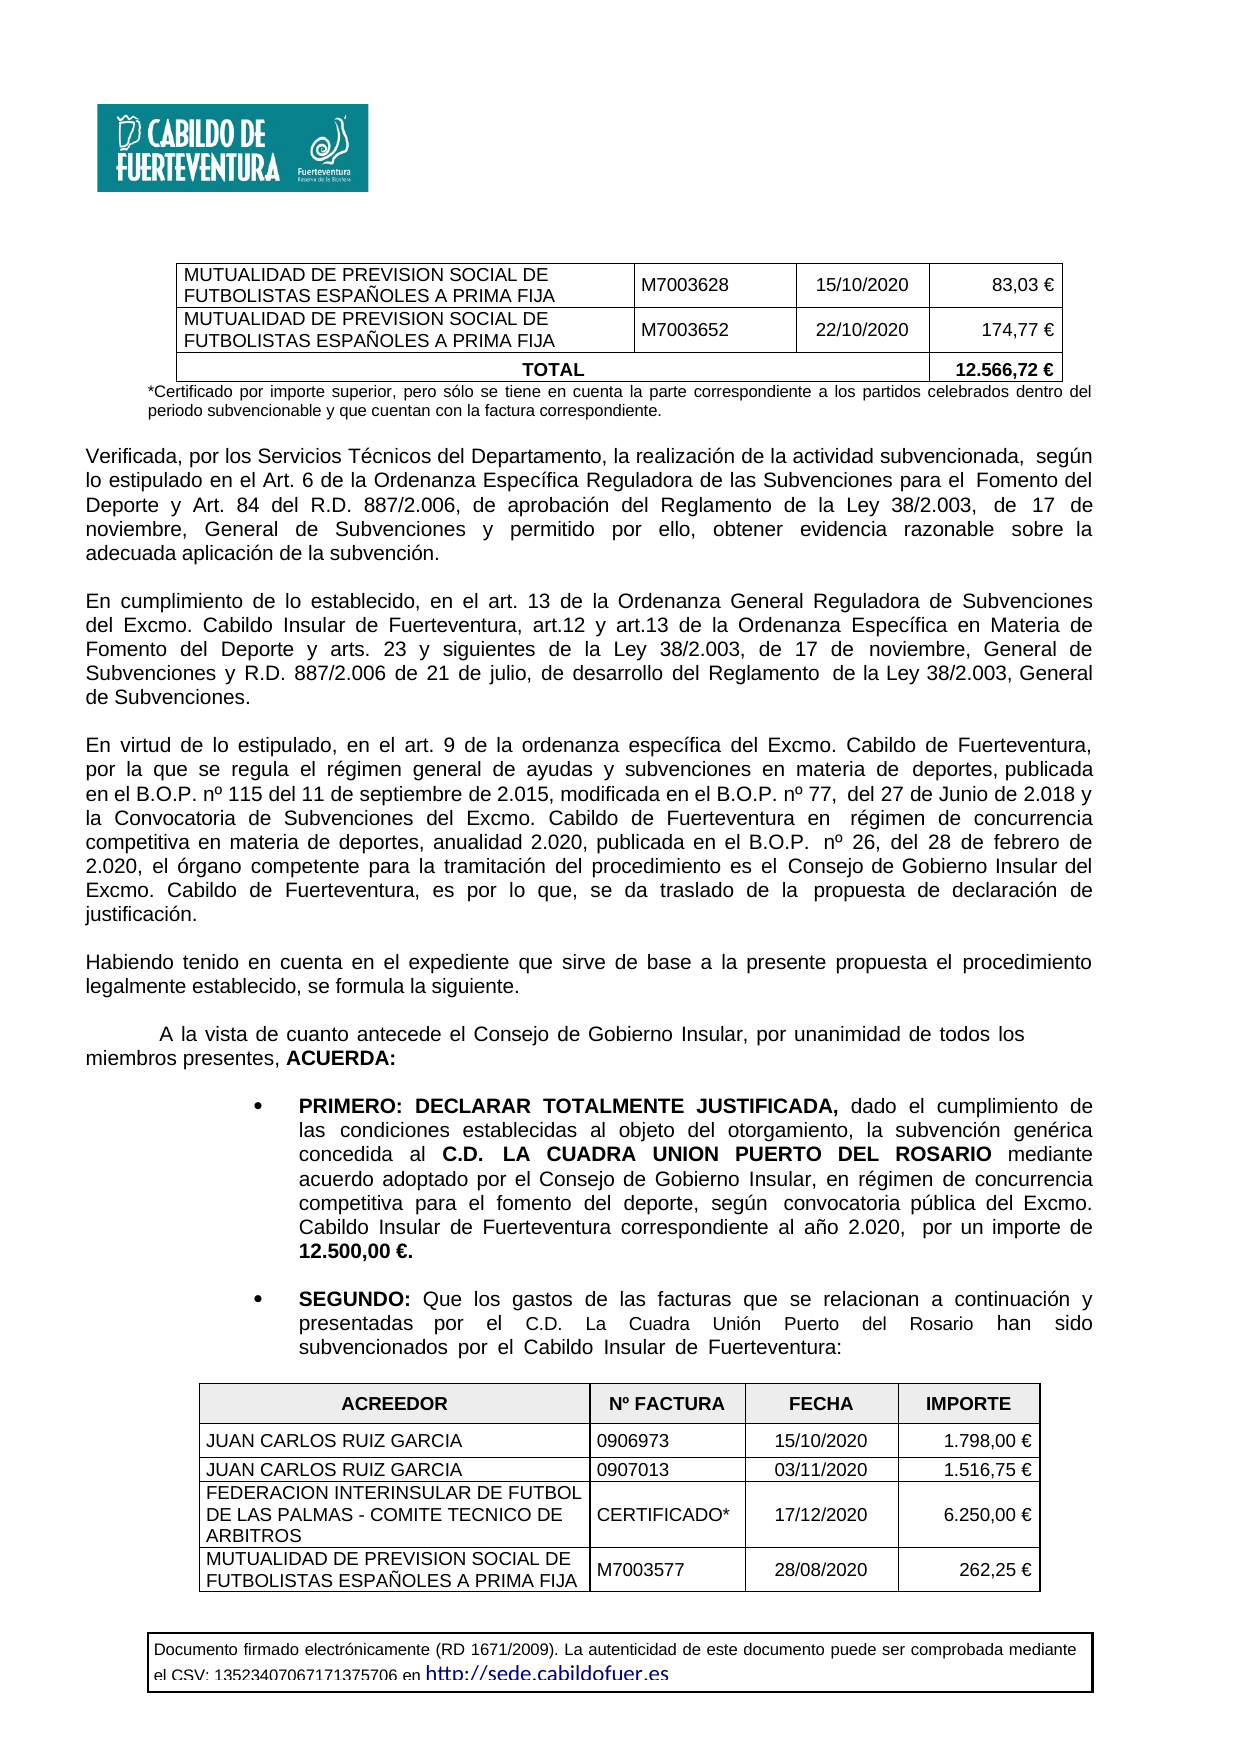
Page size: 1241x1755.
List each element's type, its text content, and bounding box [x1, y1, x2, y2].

table_cell MUTUALIDAD DE PREVISION SOCIAL DE FUTBOLISTAS ESPAÑOLES A PRIMA FIJA [177, 308, 634, 352]
table_cell 28/08/2020 [746, 1548, 898, 1591]
text *Certificado por importe superior, pero sólo se tiene en cuenta la parte correspondiente a los partidos celebrados dentro del periodo subvencionable y que cuentan con la factura correspondiente. [148, 382, 1093, 420]
text Habiendo tenido en cuenta en el expediente que sirve de base a la presente propuesta el procedimiento legalmente establecido, se formula la siguiente. [85, 950, 1093, 998]
text En cumplimiento de lo establecido, en el art. 13 de la Ordenanza General Reguladora de Subvenciones del Excmo. Cabildo Insular de Fuerteventura, art.12 y art.13 de la Ordenanza Específica en Materia de Fomento del Deporte y arts. 23 y siguientes de la Ley 38/2.003, de 17 de noviembre, General de Subvenciones y R.D. 887/2.006 de 21 de julio, de desarrollo del Reglamento de la Ley 38/2.003, General de Subvenciones. [85, 588, 1093, 709]
table_cell 15/10/2020 [746, 1424, 898, 1457]
text En virtud de lo estipulado, en el art. 9 de la ordenanza específica del Excmo. Cabildo de Fuerteventura, por la que se regula el régimen general de ayudas y subvenciones en materia de deportes, publicada en el B.O.P. nº 115 del 11 de septiembre de 2.015, modificada en el B.O.P. nº 77, del 27 de Junio de 2.018 y la Convocatoria de Subvenciones del Excmo. Cabildo de Fuerteventura en régimen de concurrencia competitiva en materia de deportes, anualidad 2.020, publicada en el B.O.P. nº 26, del 28 de febrero de 2.020, el órgano competente para la tramitación del procedimiento es el Consejo de Gobierno Insular del Excmo. Cabildo de Fuerteventura, es por lo que, se da traslado de la propuesta de declaración de justificación. [85, 733, 1093, 926]
table_header ACREEDOR [200, 1384, 589, 1423]
table_cell 17/12/2020 [746, 1482, 898, 1547]
table_header 15/10/2020 [797, 264, 929, 307]
table_cell TOTAL [177, 353, 929, 381]
table_header MUTUALIDAD DE PREVISION SOCIAL DE FUTBOLISTAS ESPAÑOLES A PRIMA FIJA [177, 264, 634, 307]
text A la vista de cuanto antecede el Consejo de Gobierno Insular, por unanimidad de todos los miembros presentes, ACUERDA: [85, 1022, 1093, 1070]
table_cell JUAN CARLOS RUIZ GARCIA [200, 1424, 589, 1457]
list PRIMERO: DECLARAR TOTALMENTE JUSTIFICADA, dado el cumplimiento de las condiciones establecidas al objeto del otorgamiento, la subvención genérica concedida al C.D. LA CUADRA UNION PUERTO DEL ROSARIO mediante acuerdo adoptado por el Consejo de Gobierno Insular, en régimen de concurrencia competitiva para el fomento del deporte, según convocatoria pública del Excmo. Cabildo Insular de Fuerteventura correspondiente al año 2.020, por un importe de 12.500,00 €. [254, 1094, 1093, 1263]
table_cell 22/10/2020 [797, 308, 929, 352]
table_header Nº FACTURA [591, 1384, 745, 1423]
table_cell 0907013 [591, 1458, 745, 1481]
table_cell 0906973 [591, 1424, 745, 1457]
table_cell JUAN CARLOS RUIZ GARCIA [200, 1458, 589, 1481]
table_header FECHA [746, 1384, 898, 1423]
table_cell 1.798,00 € [899, 1424, 1039, 1457]
list SEGUNDO: Que los gastos de las facturas que se relacionan a continuación y presentadas por el C.D. La Cuadra Unión Puerto del Rosario han sido subvencionados por el Cabildo Insular de Fuerteventura: [254, 1287, 1093, 1359]
table_cell FEDERACION INTERINSULAR DE FUTBOL DE LAS PALMAS - COMITE TECNICO DE ARBITROS [200, 1482, 589, 1547]
table_cell M7003652 [635, 308, 796, 352]
table_header IMPORTE [899, 1384, 1039, 1423]
text Verificada, por los Servicios Técnicos del Departamento, la realización de la actividad subvencionada, según lo estipulado en el Art. 6 de la Ordenanza Específica Reguladora de las Subvenciones para el Fomento del Deporte y Art. 84 del R.D. 887/2.006, de aprobación del Reglamento de la Ley 38/2.003, de 17 de noviembre, General de Subvenciones y permitido por ello, obtener evidencia razonable sobre la adecuada aplicación de la subvención. [85, 444, 1093, 565]
table_cell 03/11/2020 [746, 1458, 898, 1481]
table_cell MUTUALIDAD DE PREVISION SOCIAL DE FUTBOLISTAS ESPAÑOLES A PRIMA FIJA [200, 1548, 589, 1591]
table_cell M7003577 [591, 1548, 745, 1591]
table_cell 6.250,00 € [899, 1482, 1039, 1547]
table_cell 12.566,72 € [930, 353, 1062, 381]
table_header M7003628 [635, 264, 796, 307]
table_cell 1.516,75 € [899, 1458, 1039, 1481]
table_header 83,03 € [930, 264, 1062, 307]
table_cell CERTIFICADO* [591, 1482, 745, 1547]
table_cell 262,25 € [899, 1548, 1039, 1591]
table_cell 174,77 € [930, 308, 1062, 352]
